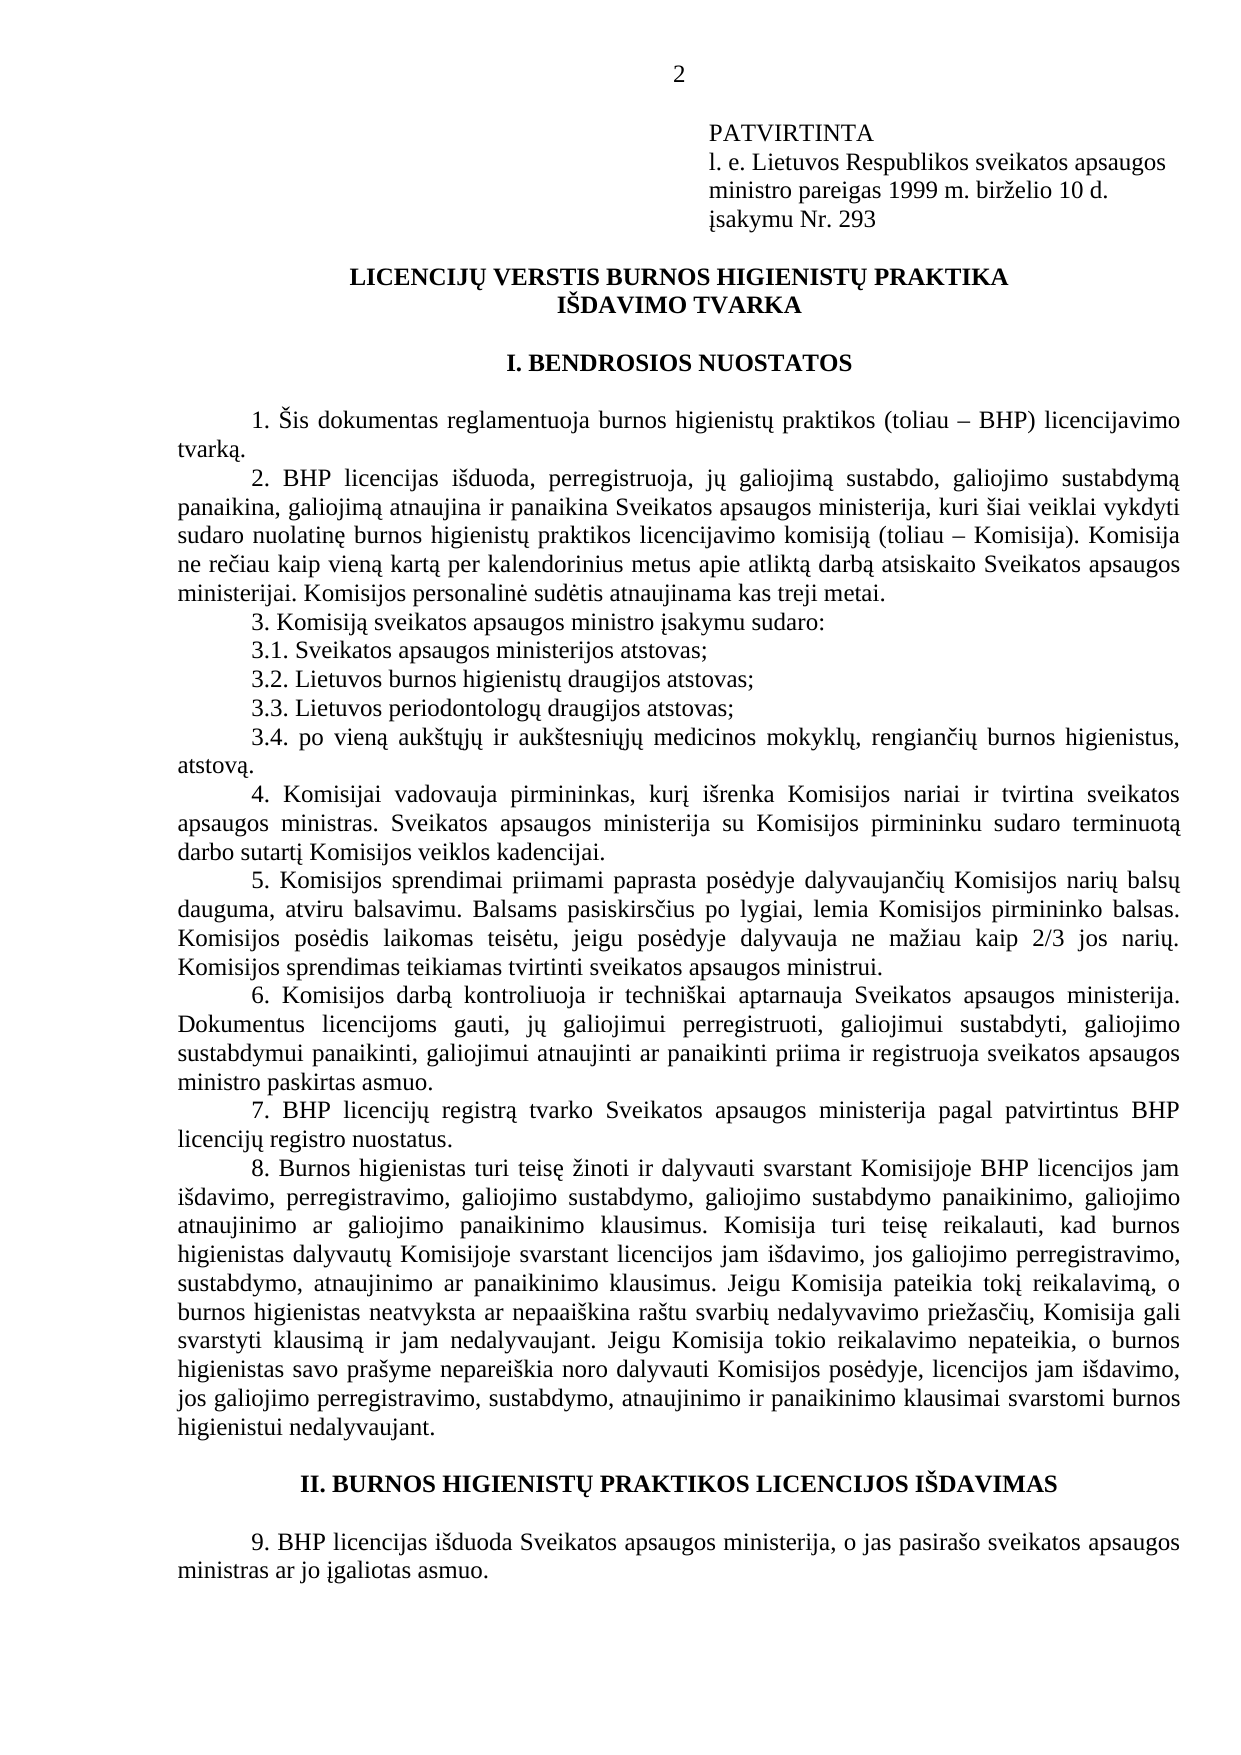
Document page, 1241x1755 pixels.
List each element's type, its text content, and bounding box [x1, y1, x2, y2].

text 6. Komisijos darbą kontroliuoja ir techniškai aptarnauja Sveikatos apsaugos ministerija. Dokumentus licencijoms gauti, jų galiojimui perregistruoti, galiojimui sustabdyti, galiojimo sustabdymui panaikinti, galiojimui atnaujinti ar panaikinti priima ir registruoja sveikatos apsaugos ministro paskirtas asmuo. [177, 981, 1181, 1096]
text 1. Šis dokumentas reglamentuoja burnos higienistų praktikos (toliau – BHP) licencijavimo tvarką. [177, 406, 1181, 463]
text 3.4. po vieną aukštųjų ir aukštesniųjų medicinos mokyklų, rengiančių burnos higienistus, atstovą. [177, 722, 1181, 779]
text IŠDAVIMO TVARKA [177, 291, 1181, 319]
text PATVIRTINTA [177, 118, 1181, 147]
text ministro pareigas 1999 m. birželio 10 d. [177, 176, 1181, 204]
text 8. Burnos higienistas turi teisę žinoti ir dalyvauti svarstant Komisijoje BHP licencijos jam išdavimo, perregistravimo, galiojimo sustabdymo, galiojimo sustabdymo panaikinimo, galiojimo atnaujinimo ar galiojimo panaikinimo klausimus. Komisija turi teisę reikalauti, kad burnos higienistas dalyvautų Komisijoje svarstant licencijos jam išdavimo, jos galiojimo perregistravimo, sustabdymo, atnaujinimo ar panaikinimo klausimus. Jeigu Komisija pateikia tokį reikalavimą, o burnos higienistas neatvyksta ar nepaaiškina raštu svarbių nedalyvavimo priežasčių, Komisija gali svarstyti klausimą ir jam nedalyvaujant. Jeigu Komisija tokio reikalavimo nepateikia, o burnos higienistas savo prašyme nepareiškia noro dalyvauti Komisijos posėdyje, licencijos jam išdavimo, jos galiojimo perregistravimo, sustabdymo, atnaujinimo ir panaikinimo klausimai svarstomi burnos higienistui nedalyvaujant. [177, 1153, 1181, 1441]
text 3.2. Lietuvos burnos higienistų draugijos atstovas; [177, 664, 1181, 693]
text 7. BHP licencijų registrą tvarko Sveikatos apsaugos ministerija pagal patvirtintus BHP licencijų registro nuostatus. [177, 1096, 1181, 1153]
text 2. BHP licencijas išduoda, perregistruoja, jų galiojimą sustabdo, galiojimo sustabdymą panaikina, galiojimą atnaujina ir panaikina Sveikatos apsaugos ministerija, kuri šiai veiklai vykdyti sudaro nuolatinę burnos higienistų praktikos licencijavimo komisiją (toliau – Komisija). Komisija ne rečiau kaip vieną kartą per kalendorinius metus apie atliktą darbą atsiskaito Sveikatos apsaugos ministerijai. Komisijos personalinė sudėtis atnaujinama kas treji metai. [177, 463, 1181, 607]
text I. BENDROSIOS NUOSTATOS [177, 348, 1181, 377]
text 4. Komisijai vadovauja pirmininkas, kurį išrenka Komisijos nariai ir tvirtina sveikatos apsaugos ministras. Sveikatos apsaugos ministerija su Komisijos pirmininku sudaro terminuotą darbo sutartį Komisijos veiklos kadencijai. [177, 779, 1181, 866]
text l. e. Lietuvos Respublikos sveikatos apsaugos [177, 147, 1181, 176]
text 3.1. Sveikatos apsaugos ministerijos atstovas; [177, 636, 1181, 664]
text 9. BHP licencijas išduoda Sveikatos apsaugos ministerija, o jas pasirašo sveikatos apsaugos ministras ar jo įgaliotas asmuo. [177, 1527, 1181, 1584]
text įsakymu Nr. 293 [177, 204, 1181, 233]
text LICENCIJŲ VERSTIS BURNOS HIGIENISTŲ PRAKTIKA [177, 262, 1181, 291]
text 3. Komisiją sveikatos apsaugos ministro įsakymu sudaro: [177, 607, 1181, 636]
text II. BURNOS HIGIENISTŲ PRAKTIKOS LICENCIJOS IŠDAVIMAS [177, 1469, 1181, 1498]
text 3.3. Lietuvos periodontologų draugijos atstovas; [177, 693, 1181, 722]
text 5. Komisijos sprendimai priimami paprasta posėdyje dalyvaujančių Komisijos narių balsų dauguma, atviru balsavimu. Balsams pasiskirsčius po lygiai, lemia Komisijos pirmininko balsas. Komisijos posėdis laikomas teisėtu, jeigu posėdyje dalyvauja ne mažiau kaip 2/3 jos narių. Komisijos sprendimas teikiamas tvirtinti sveikatos apsaugos ministrui. [177, 866, 1181, 981]
